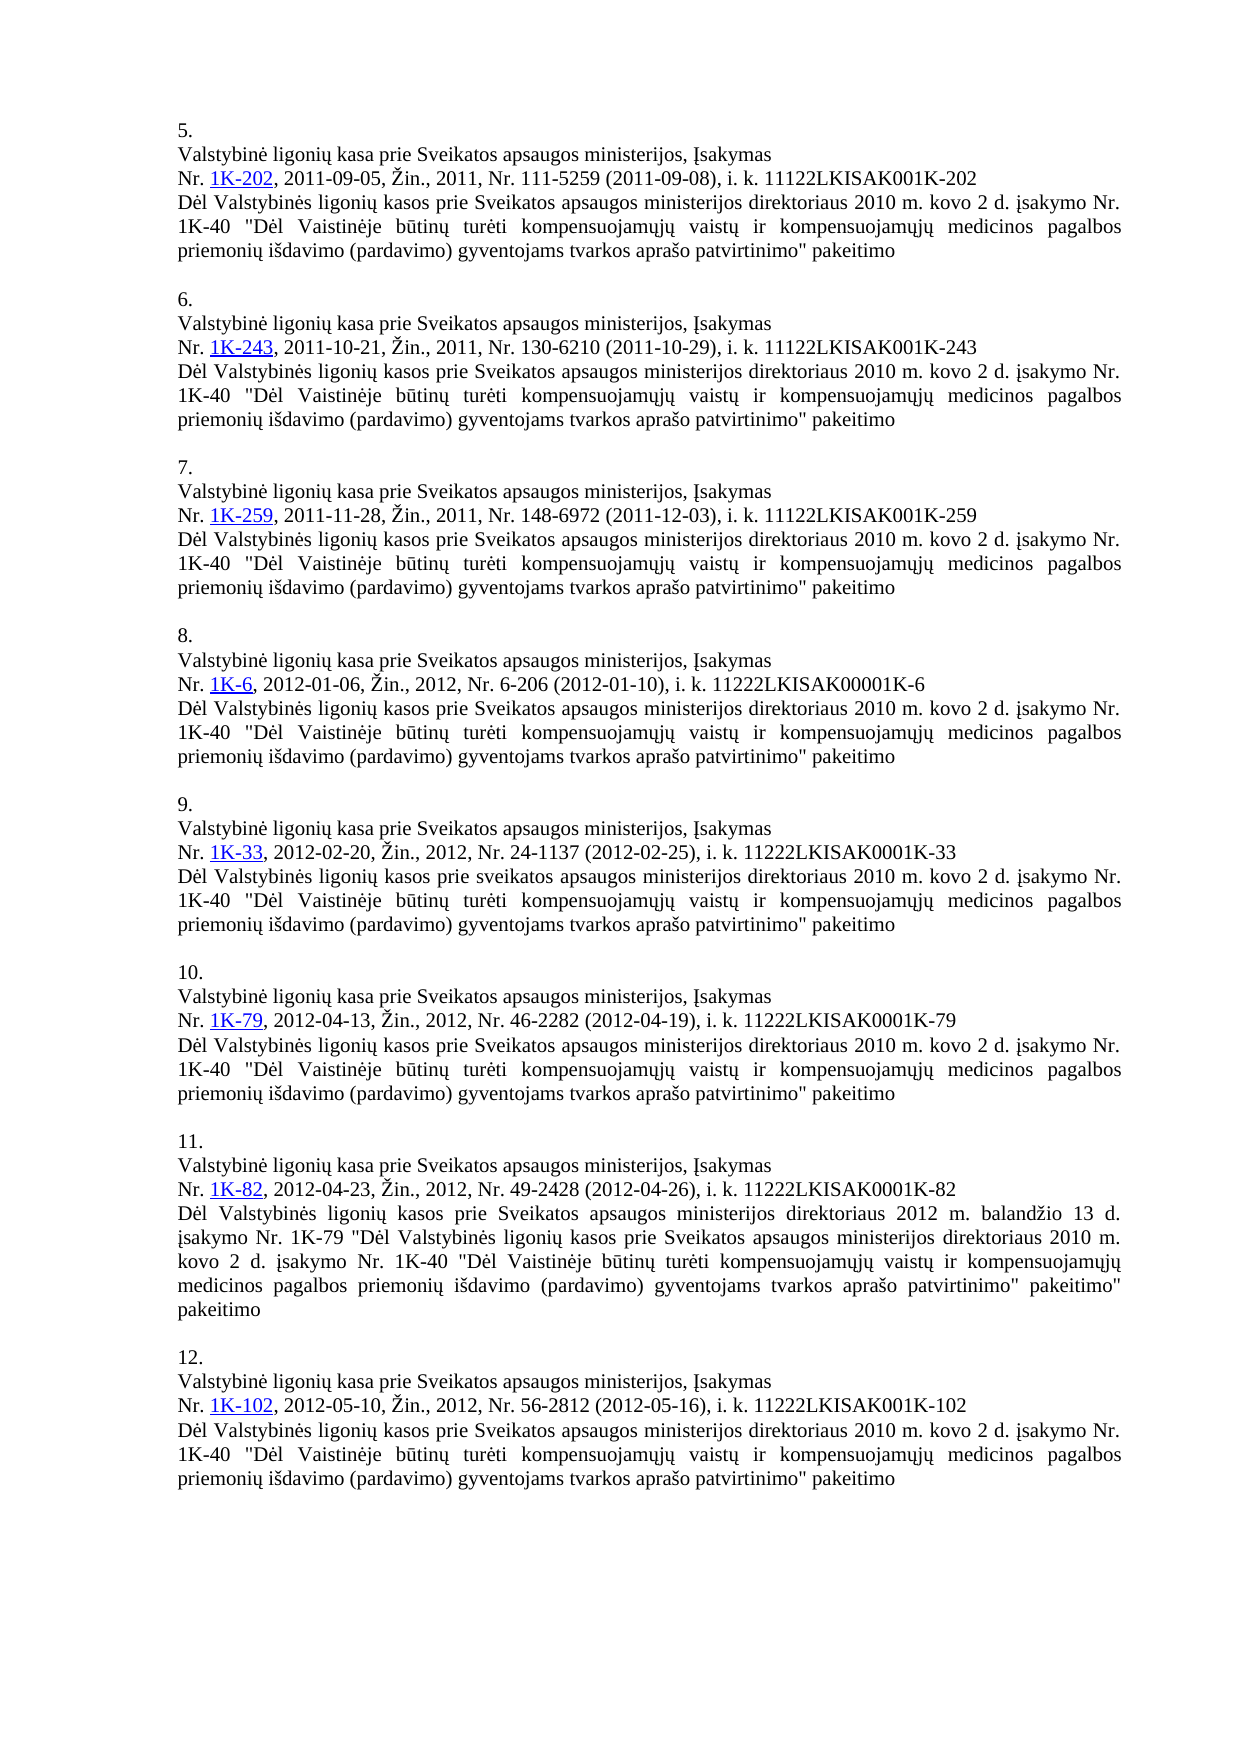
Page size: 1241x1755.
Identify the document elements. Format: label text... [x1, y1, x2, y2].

text Nr. 1K-82, 2012-04-23, Žin., 2012, Nr. 49-2428 (2012-04-26), i. k. 11222LKISAK0001K-82 [177, 1177, 1122, 1201]
text Nr. 1K-33, 2012-02-20, Žin., 2012, Nr. 24-1137 (2012-02-25), i. k. 11222LKISAK0001K-33 [177, 840, 1122, 864]
text 7. [177, 455, 1122, 479]
text Valstybinė ligonių kasa prie Sveikatos apsaugos ministerijos, Įsakymas [177, 816, 1122, 840]
text Nr. 1K-79, 2012-04-13, Žin., 2012, Nr. 46-2282 (2012-04-19), i. k. 11222LKISAK0001K-79 [177, 1008, 1122, 1032]
text Dėl Valstybinės ligonių kasos prie Sveikatos apsaugos ministerijos direktoriaus 2010 m. kovo 2 d. įsakymo Nr. 1K-40 "Dėl Vaistinėje būtinų turėti kompensuojamųjų vaistų ir kompensuojamųjų medicinos pagalbos priemonių išdavimo (pardavimo) gyventojams tvarkos aprašo patvirtinimo" pakeitimo [177, 190, 1122, 262]
text Dėl Valstybinės ligonių kasos prie Sveikatos apsaugos ministerijos direktoriaus 2010 m. kovo 2 d. įsakymo Nr. 1K-40 "Dėl Vaistinėje būtinų turėti kompensuojamųjų vaistų ir kompensuojamųjų medicinos pagalbos priemonių išdavimo (pardavimo) gyventojams tvarkos aprašo patvirtinimo" pakeitimo [177, 1032, 1122, 1105]
text 10. [177, 960, 1122, 984]
text Dėl Valstybinės ligonių kasos prie Sveikatos apsaugos ministerijos direktoriaus 2010 m. kovo 2 d. įsakymo Nr. 1K-40 "Dėl Vaistinėje būtinų turėti kompensuojamųjų vaistų ir kompensuojamųjų medicinos pagalbos priemonių išdavimo (pardavimo) gyventojams tvarkos aprašo patvirtinimo" pakeitimo [177, 359, 1122, 431]
text Dėl Valstybinės ligonių kasos prie Sveikatos apsaugos ministerijos direktoriaus 2010 m. kovo 2 d. įsakymo Nr. 1K-40 "Dėl Vaistinėje būtinų turėti kompensuojamųjų vaistų ir kompensuojamųjų medicinos pagalbos priemonių išdavimo (pardavimo) gyventojams tvarkos aprašo patvirtinimo" pakeitimo [177, 527, 1122, 599]
text Dėl Valstybinės ligonių kasos prie sveikatos apsaugos ministerijos direktoriaus 2010 m. kovo 2 d. įsakymo Nr. 1K-40 "Dėl Vaistinėje būtinų turėti kompensuojamųjų vaistų ir kompensuojamųjų medicinos pagalbos priemonių išdavimo (pardavimo) gyventojams tvarkos aprašo patvirtinimo" pakeitimo [177, 864, 1122, 936]
text Valstybinė ligonių kasa prie Sveikatos apsaugos ministerijos, Įsakymas [177, 142, 1122, 166]
text Valstybinė ligonių kasa prie Sveikatos apsaugos ministerijos, Įsakymas [177, 647, 1122, 672]
text 8. [177, 623, 1122, 647]
text Nr. 1K-243, 2011-10-21, Žin., 2011, Nr. 130-6210 (2011-10-29), i. k. 11122LKISAK001K-243 [177, 335, 1122, 359]
text Dėl Valstybinės ligonių kasos prie Sveikatos apsaugos ministerijos direktoriaus 2010 m. kovo 2 d. įsakymo Nr. 1K-40 "Dėl Vaistinėje būtinų turėti kompensuojamųjų vaistų ir kompensuojamųjų medicinos pagalbos priemonių išdavimo (pardavimo) gyventojams tvarkos aprašo patvirtinimo" pakeitimo [177, 1417, 1122, 1490]
text 6. [177, 287, 1122, 311]
text Valstybinė ligonių kasa prie Sveikatos apsaugos ministerijos, Įsakymas [177, 311, 1122, 335]
text Nr. 1K-202, 2011-09-05, Žin., 2011, Nr. 111-5259 (2011-09-08), i. k. 11122LKISAK001K-202 [177, 166, 1122, 190]
text Valstybinė ligonių kasa prie Sveikatos apsaugos ministerijos, Įsakymas [177, 984, 1122, 1008]
text Dėl Valstybinės ligonių kasos prie Sveikatos apsaugos ministerijos direktoriaus 2010 m. kovo 2 d. įsakymo Nr. 1K-40 "Dėl Vaistinėje būtinų turėti kompensuojamųjų vaistų ir kompensuojamųjų medicinos pagalbos priemonių išdavimo (pardavimo) gyventojams tvarkos aprašo patvirtinimo" pakeitimo [177, 696, 1122, 768]
text 5. [177, 118, 1122, 142]
text 12. [177, 1345, 1122, 1369]
text Valstybinė ligonių kasa prie Sveikatos apsaugos ministerijos, Įsakymas [177, 479, 1122, 503]
text 9. [177, 792, 1122, 816]
text Nr. 1K-102, 2012-05-10, Žin., 2012, Nr. 56-2812 (2012-05-16), i. k. 11222LKISAK001K-102 [177, 1393, 1122, 1417]
text Valstybinė ligonių kasa prie Sveikatos apsaugos ministerijos, Įsakymas [177, 1369, 1122, 1393]
text Nr. 1K-6, 2012-01-06, Žin., 2012, Nr. 6-206 (2012-01-10), i. k. 11222LKISAK00001K-6 [177, 672, 1122, 696]
text Dėl Valstybinės ligonių kasos prie Sveikatos apsaugos ministerijos direktoriaus 2012 m. balandžio 13 d. įsakymo Nr. 1K-79 "Dėl Valstybinės ligonių kasos prie Sveikatos apsaugos ministerijos direktoriaus 2010 m. kovo 2 d. įsakymo Nr. 1K-40 "Dėl Vaistinėje būtinų turėti kompensuojamųjų vaistų ir kompensuojamųjų medicinos pagalbos priemonių išdavimo (pardavimo) gyventojams tvarkos aprašo patvirtinimo" pakeitimo" pakeitimo [177, 1201, 1122, 1321]
text Nr. 1K-259, 2011-11-28, Žin., 2011, Nr. 148-6972 (2011-12-03), i. k. 11122LKISAK001K-259 [177, 503, 1122, 527]
text 11. [177, 1129, 1122, 1153]
text Valstybinė ligonių kasa prie Sveikatos apsaugos ministerijos, Įsakymas [177, 1153, 1122, 1177]
